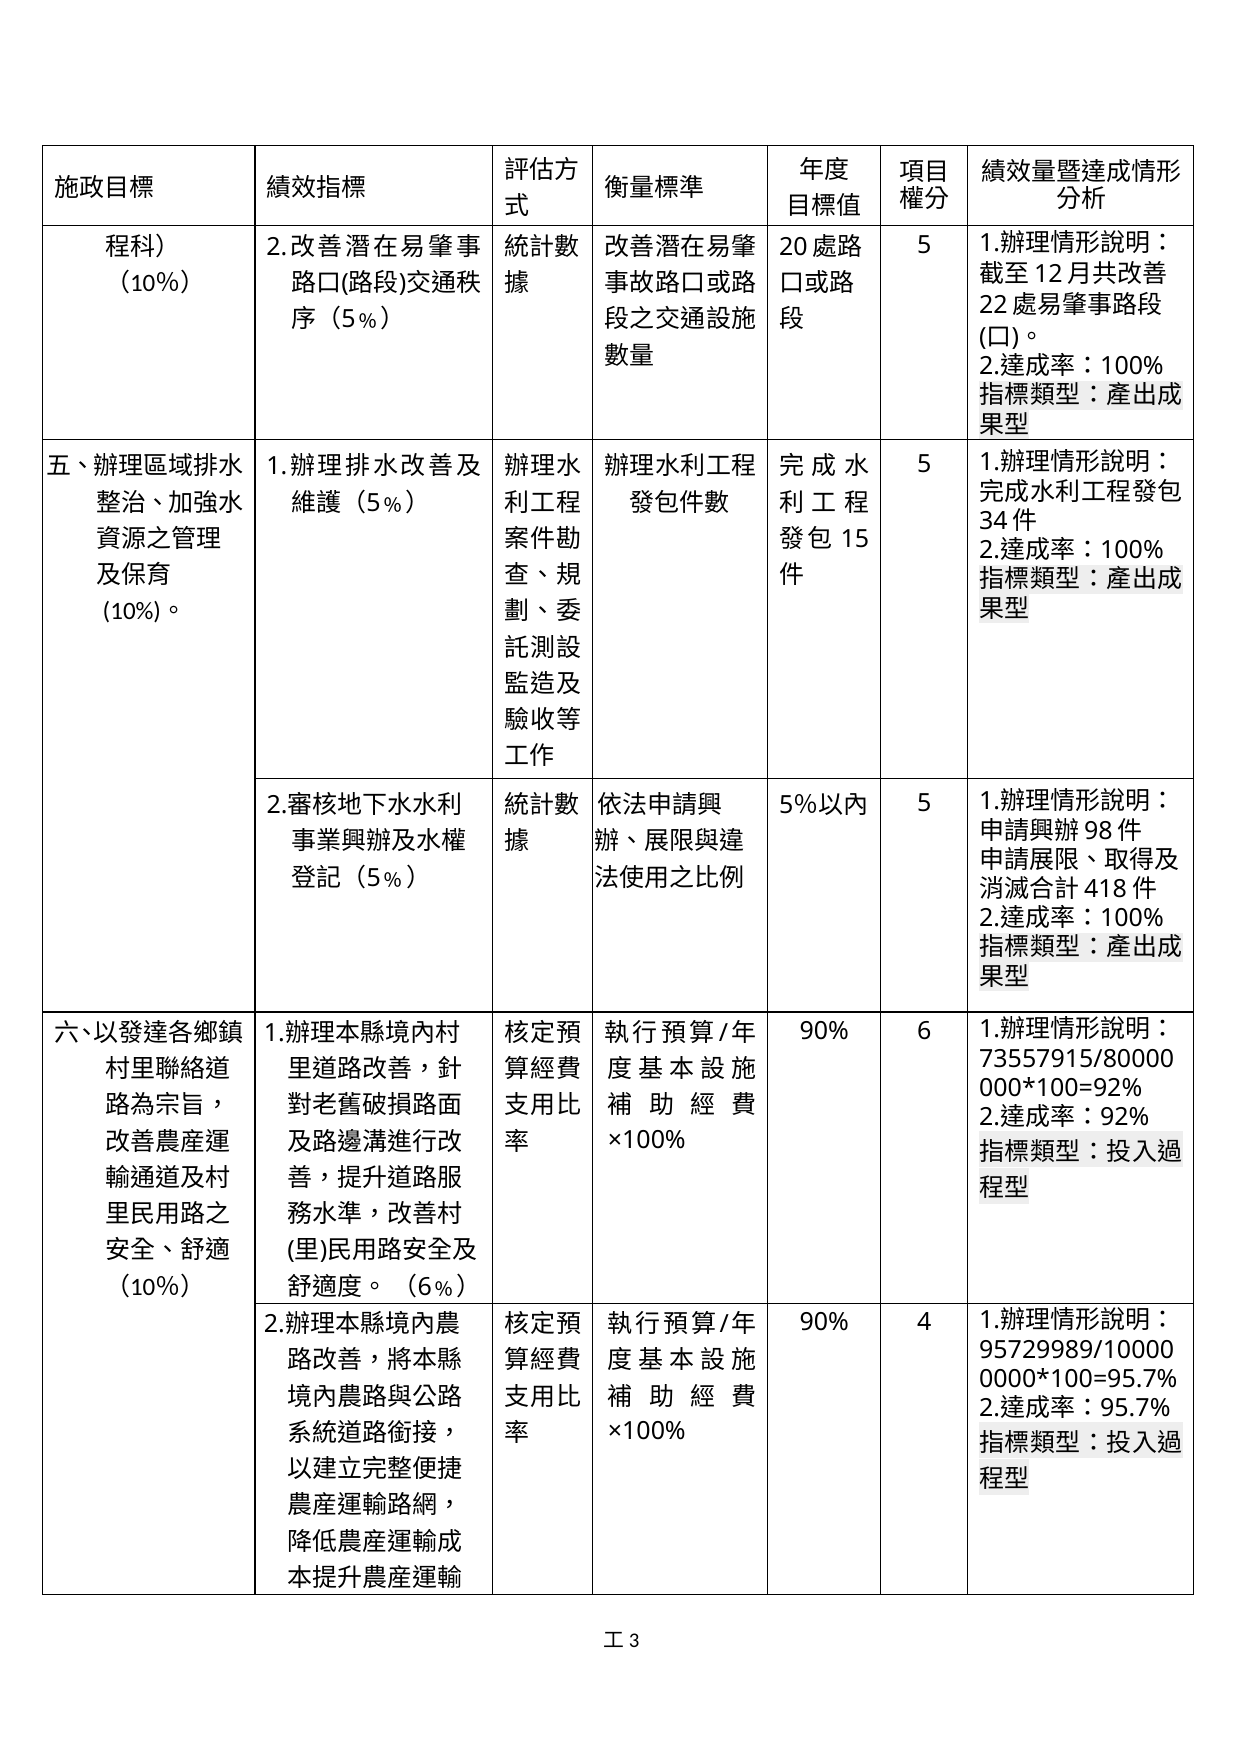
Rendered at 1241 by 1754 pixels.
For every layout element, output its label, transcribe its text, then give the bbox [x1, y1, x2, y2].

table_cell 4 [881, 1304, 967, 1593]
table_cell 5 [881, 226, 967, 439]
table_cell 90% [768, 1304, 880, 1593]
table_cell 1.辦理情形說明： 95729989/100000000*100=95.7% 2.達成率：95.7% 指標類型：投入過程型 [968, 1304, 1193, 1593]
table_cell 1.辦理情形說明： 完成水利工程發包34件 2.達成率：100% 指標類型：產出成果型 [968, 440, 1193, 778]
table_cell 程科）（10％） [43, 226, 254, 439]
table_cell 1.辦理情形說明： 申請興辦98件 申請展限、取得及消滅合計418件 2.達成率：100% 指標類型：產出成果型 [968, 779, 1193, 1011]
table_cell 1.辦理排水改善及維護（5﹪） [256, 440, 492, 778]
table_cell 五、辦理區域排水 整治、加強水 資源之管理 及保育 (10%)。 [43, 440, 254, 1011]
table_cell 90% [768, 1013, 880, 1302]
table_cell 2.辦理本縣境內農路改善，將本縣境內農路與公路系統道路銜接，以建立完整便捷農産運輸路網，降低農産運輸成本提升農産運輸 [256, 1304, 492, 1593]
table_cell 辦理水利工程發包件數 [593, 440, 767, 778]
table_cell 改善潛在易肇事故路口或路段之交通設施數量 [593, 226, 767, 439]
table_cell 六、以發達各鄉鎮村里聯絡道路為宗旨，改善農産運輸通道及村里民用路之安全、舒適（10％） [43, 1013, 254, 1593]
table_cell 核定預算經費支用比率 [493, 1013, 592, 1302]
table_cell 執行預算/年度基本設施補助經費×100% [593, 1304, 767, 1593]
table_cell 核定預算經費支用比率 [493, 1304, 592, 1593]
table_cell 統計數據 [493, 779, 592, 1011]
table_cell 5 [881, 779, 967, 1011]
table_header 評估方式 [493, 146, 592, 225]
table_header 年度 目標值 [768, 146, 880, 225]
table_cell 辦理水利工程案件勘查、規劃、委託測設監造及驗收等工作 [493, 440, 592, 778]
table_cell 6 [881, 1013, 967, 1302]
table_cell 5％以內 [768, 779, 880, 1011]
table_cell 完成水利工程發包15件 [768, 440, 880, 778]
table_header 績效指標 [256, 146, 492, 225]
table_cell 20處路口或路段 [768, 226, 880, 439]
table_cell 依法申請興辦、展限與違法使用之比例 [593, 779, 767, 1011]
table_cell 5 [881, 440, 967, 778]
table_cell 1.辦理本縣境內村里道路改善，針對老舊破損路面及路邊溝進行改善，提升道路服務水準，改善村(里)民用路安全及舒適度。 （6﹪） [256, 1013, 492, 1302]
table_cell 執行預算/年度基本設施補助經費×100% [593, 1013, 767, 1302]
table_header 績效量暨達成情形分析 [968, 146, 1193, 225]
table_cell 1.辦理情形說明： 73557915/80000000*100=92% 2.達成率：92% 指標類型：投入過程型 [968, 1013, 1193, 1302]
table_cell 2.審核地下水水利事業興辦及水權登記（5﹪） [256, 779, 492, 1011]
table_header 項目權分 [881, 146, 967, 225]
table_cell 統計數據 [493, 226, 592, 439]
table_cell 1.辦理情形說明： 截至12月共改善22處易肇事路段(口)。 2.達成率：100% 指標類型：產出成果型 [968, 226, 1193, 439]
table_header 衡量標準 [593, 146, 767, 225]
table_header 施政目標 [43, 146, 254, 225]
table_cell 2.改善潛在易肇事路口(路段)交通秩序（5﹪） [256, 226, 492, 439]
